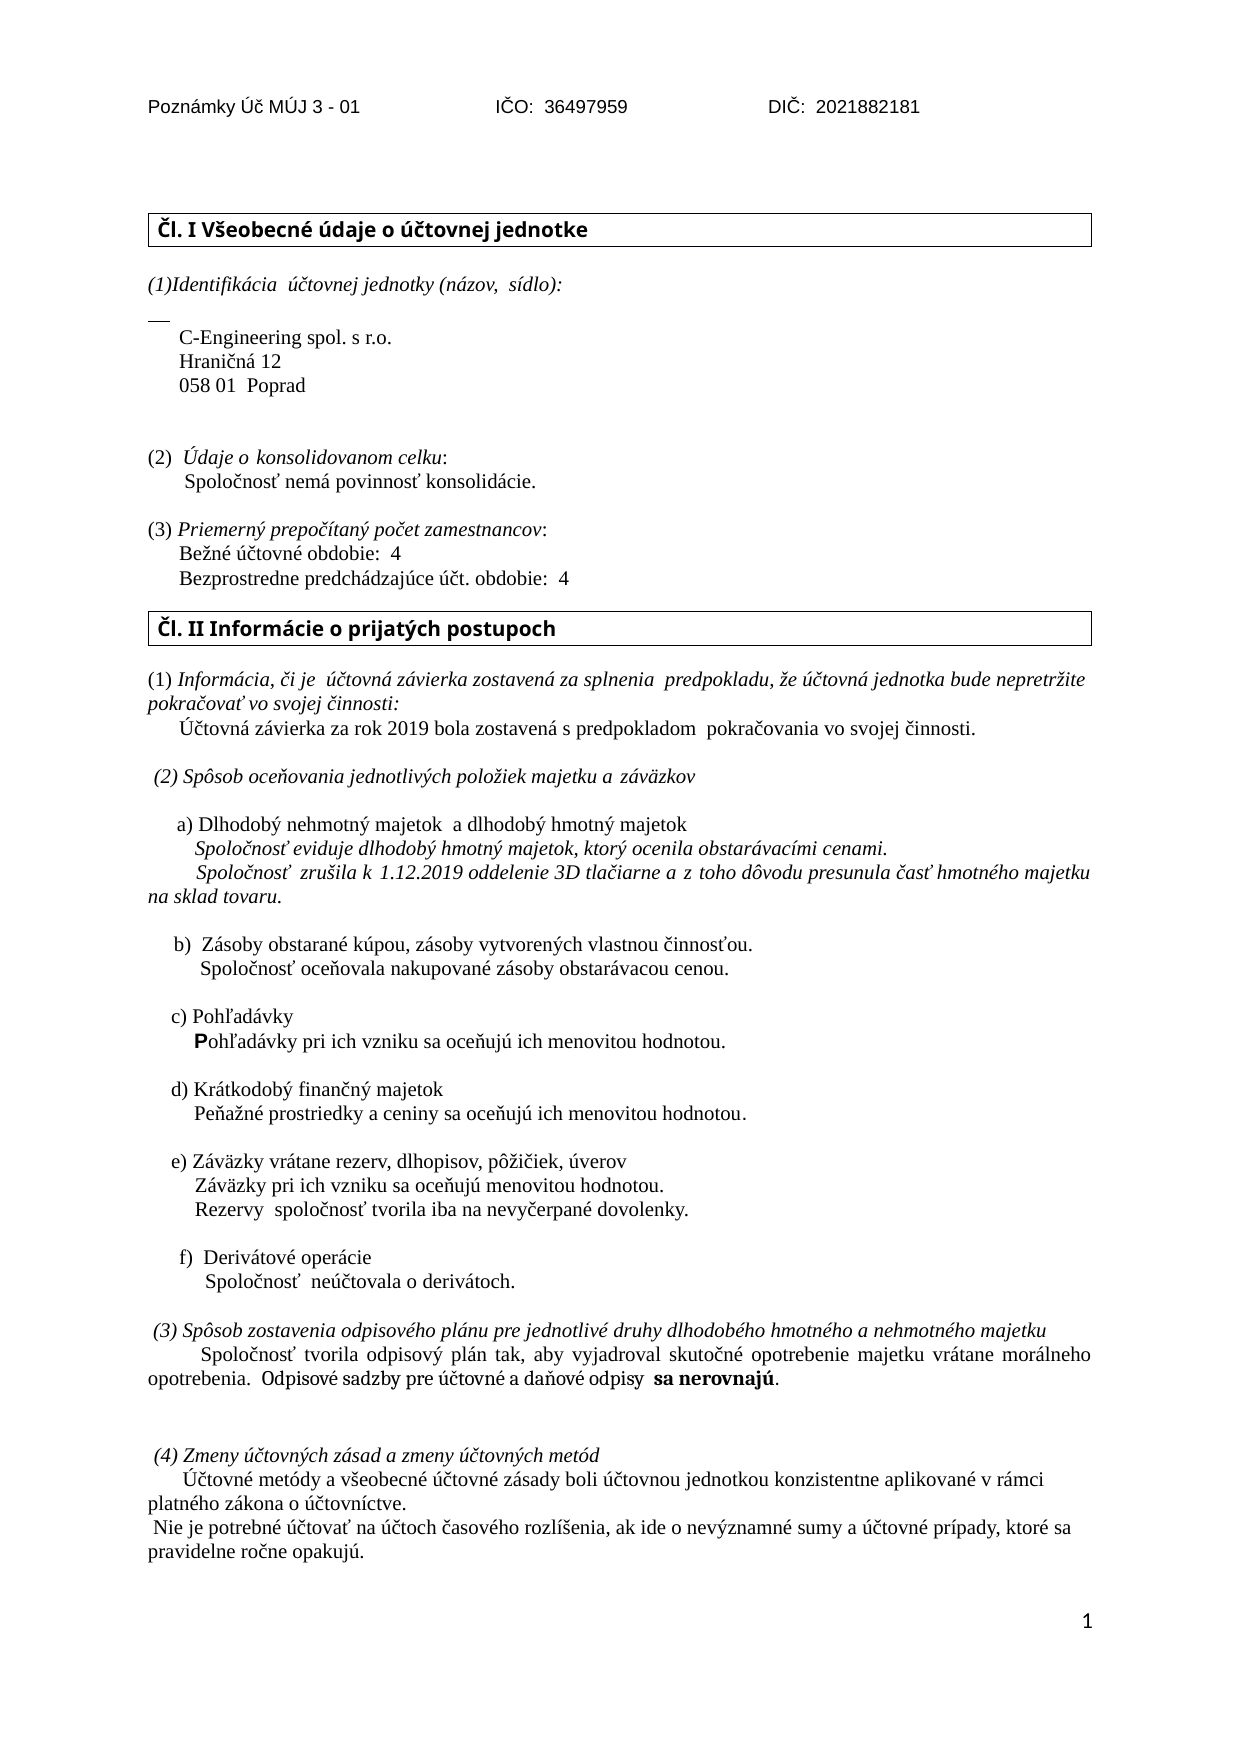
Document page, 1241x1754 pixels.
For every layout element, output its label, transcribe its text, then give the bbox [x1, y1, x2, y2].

text Spoločnosť oceňovala nakupované zásoby obstarávacou cenou. [148, 956, 1092, 980]
text (3) Priemerný prepočítaný počet zamestnancov: [148, 517, 1092, 541]
text Čl. I Všeobecné údaje o účtovnej jednotke [149, 214, 1091, 246]
text Spoločnosť tvorila odpisový plán tak, aby vyjadroval skutočné opotrebenie majetku vrátane morálneho opotrebenia. Odpisové sadzby pre účtovné a daňové odpisy sa nerovnajú. [148, 1342, 1092, 1390]
text (4) Zmeny účtovných zásad a zmeny účtovných metód [148, 1442, 1092, 1467]
text f) Derivátové operácie [148, 1245, 1092, 1269]
text Spoločnosť nemá povinnosť konsolidácie. [148, 469, 1092, 493]
text (2) Spôsob oceňovania jednotlivých položiek majetku a záväzkov [148, 763, 1092, 788]
text 058 01 Poprad [148, 373, 1092, 397]
text (3) Spôsob zostavenia odpisového plánu pre jednotlivé druhy dlhodobého hmotného a nehmotného majetku [148, 1317, 1092, 1342]
text a) Dlhodobý nehmotný majetok a dlhodobý hmotný majetok [148, 812, 1092, 836]
text Záväzky pri ich vzniku sa oceňujú menovitou hodnotou. [148, 1173, 1092, 1197]
text Čl. II Informácie o prijatých postupoch [149, 612, 1091, 645]
text d) Krátkodobý finančný majetok [148, 1077, 1092, 1101]
text (1)Identifikácia účtovnej jednotky (názov, sídlo): [148, 272, 1092, 296]
text Spoločnosť zrušila k 1.12.2019 oddelenie 3D tlačiarne a z toho dôvodu presunula časť hmotného majetku na sklad tovaru. [148, 860, 1092, 908]
text Účtovná závierka za rok 2019 bola zostavená s predpokladom pokračovania vo svojej činnosti. [148, 715, 1092, 739]
text b) Zásoby obstarané kúpou, zásoby vytvorených vlastnou činnosťou. [148, 932, 1092, 956]
text Účtovné metódy a všeobecné účtovné zásady boli účtovnou jednotkou konzistentne aplikované v rámci platného zákona o účtovníctve. [148, 1467, 1092, 1515]
text (2) Údaje o konsolidovanom celku: [148, 445, 1092, 469]
text Hraničná 12 [148, 349, 1092, 373]
text C-Engineering spol. s r.o. [148, 325, 1092, 349]
text Spoločnosť neúčtovala o derivátoch. [148, 1269, 1092, 1293]
text (1) Informácia, či je účtovná závierka zostavená za splnenia predpokladu, že účtovná jednotka bude nepretržite pokračovať vo svojej činnosti: [148, 667, 1092, 715]
text Bezprostredne predchádzajúce účt. obdobie: 4 [148, 565, 1092, 589]
text c) Pohľadávky [148, 1004, 1092, 1028]
text Bežné účtovné obdobie: 4 [148, 541, 1092, 565]
text e) Záväzky vrátane rezerv, dlhopisov, pôžičiek, úverov [148, 1149, 1092, 1173]
text Pohľadávky pri ich vzniku sa oceňujú ich menovitou hodnotou. [148, 1028, 1092, 1053]
text Nie je potrebné účtovať na účtoch časového rozlíšenia, ak ide o nevýznamné sumy a účtovné prípady, ktoré sa pravidelne ročne opakujú. [148, 1515, 1092, 1563]
text Rezervy spoločnosť tvorila iba na nevyčerpané dovolenky. [148, 1197, 1092, 1221]
text Peňažné prostriedky a ceniny sa oceňujú ich menovitou hodnotou. [148, 1101, 1092, 1125]
text Spoločnosť eviduje dlhodobý hmotný majetok, ktorý ocenila obstarávacími cenami. [148, 836, 1092, 860]
